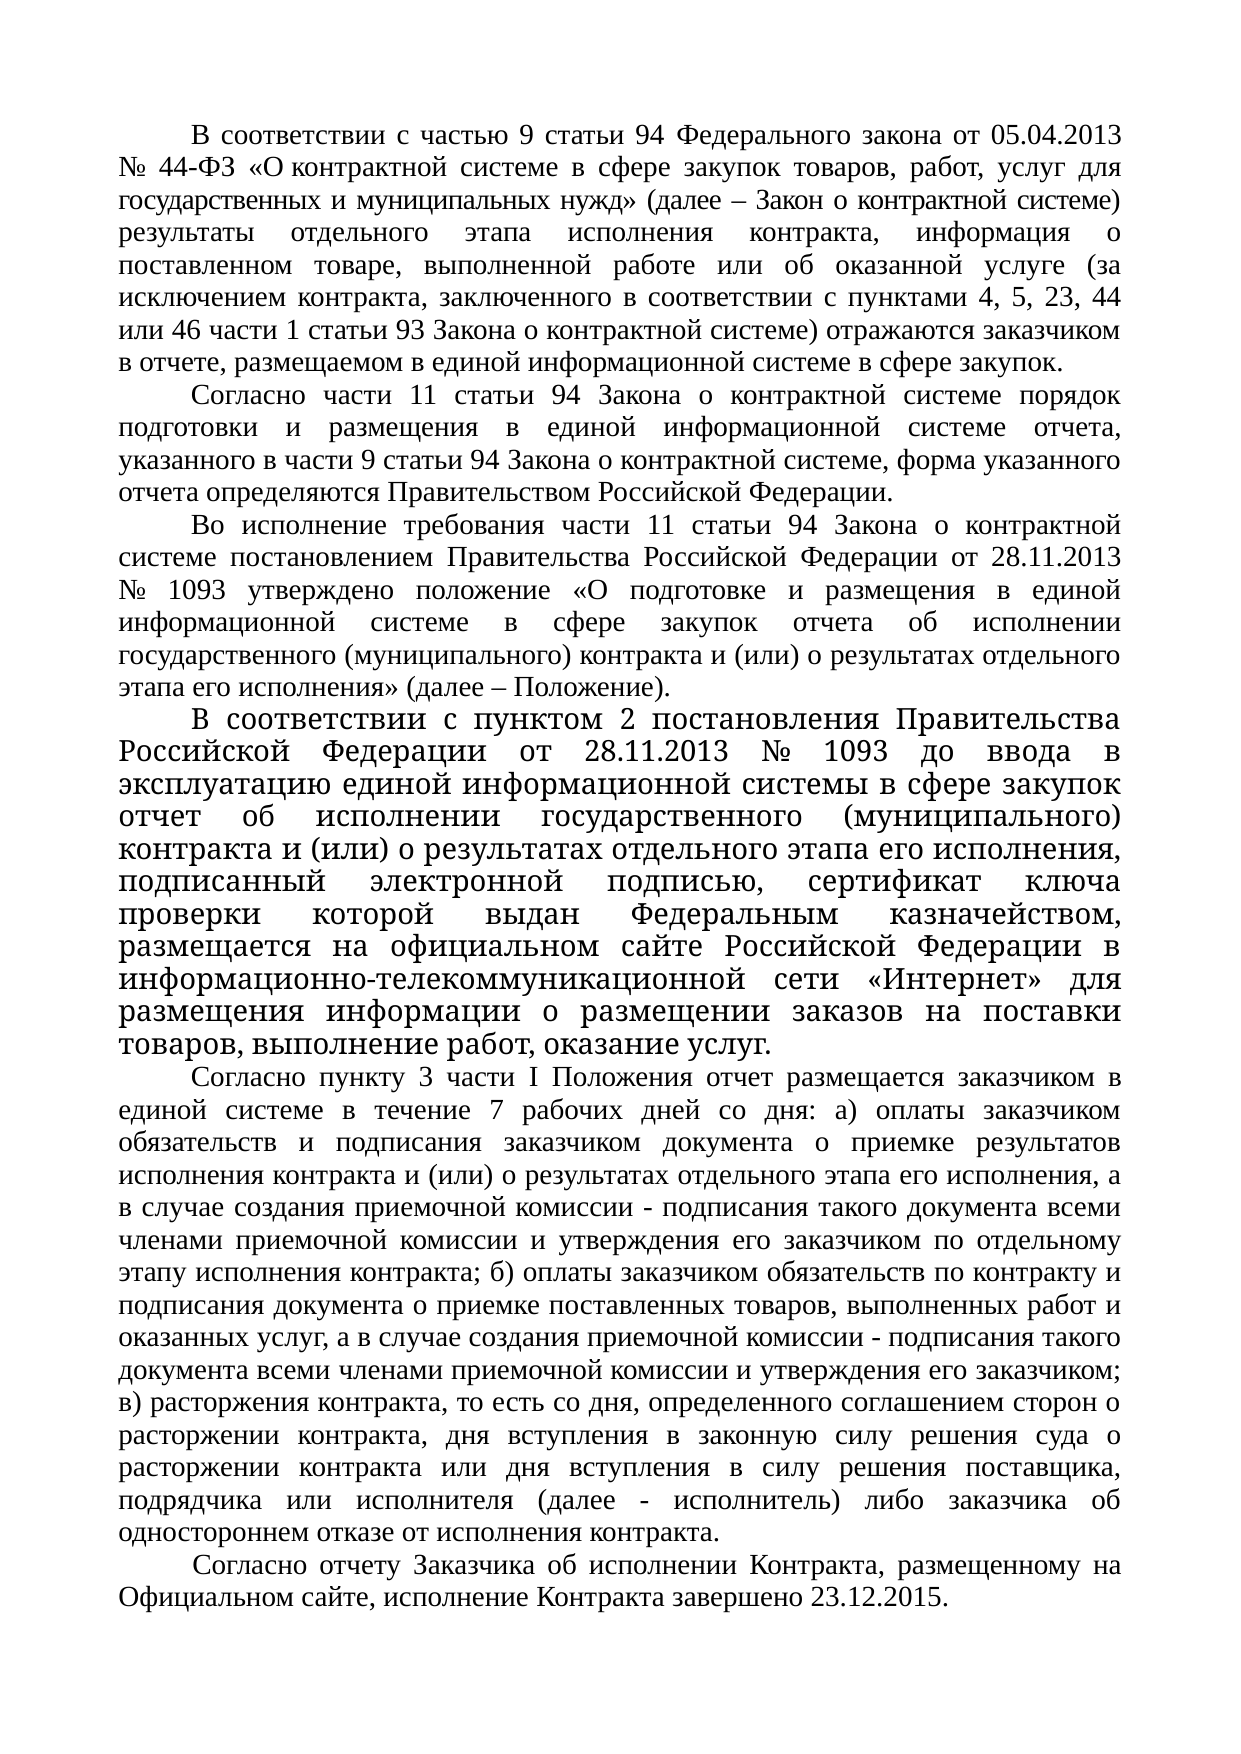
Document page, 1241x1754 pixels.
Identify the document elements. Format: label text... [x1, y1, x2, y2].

text Во исполнение требования части 11 статьи 94 Закона о контрактной системе постановлением Правительства Российской Федерации от 28.11.2013 № 1093 утверждено положение «О подготовке и размещения в единой информационной системе в сфере закупок отчета об исполнении государственного (муниципального) контракта и (или) о результатах отдельного этапа его исполнения» (далее – Положение). [118, 508, 1122, 703]
text В соответствии с частью 9 статьи 94 Федерального закона от 05.04.2013 № 44-ФЗ «О контрактной системе в сфере закупок товаров, работ, услуг для государственных и муниципальных нужд» (далее – Закон о контрактной системе) результаты отдельного этапа исполнения контракта, информация о поставленном товаре, выполненной работе или об оказанной услуге (за исключением контракта, заключенного в соответствии с пунктами 4, 5, 23, 44 или 46 части 1 статьи 93 Закона о контрактной системе) отражаются заказчиком в отчете, размещаемом в единой информационной системе в сфере закупок. [118, 118, 1122, 378]
text Согласно отчету Заказчика об исполнении Контракта, размещенному на Официальном сайте, исполнение Контракта завершено 23.12.2015. [118, 1548, 1122, 1613]
text В соответствии с пунктом 2 постановления Правительства Российской Федерации от 28.11.2013 № 1093 до ввода в эксплуатацию единой информационной системы в сфере закупок отчет об исполнении государственного (муниципального) контракта и (или) о результатах отдельного этапа его исполнения, подписанный электронной подписью, сертификат ключа проверки которой выдан Федеральным казначейством, размещается на официальном сайте Российской Федерации в информационно-телекоммуникационной сети «Интернет» для размещения информации о размещении заказов на поставки товаров, выполнение работ, оказание услуг. [118, 703, 1122, 1061]
text Согласно части 11 статьи 94 Закона о контрактной системе порядок подготовки и размещения в единой информационной системе отчета, указанного в части 9 статьи 94 Закона о контрактной системе, форма указанного отчета определяются Правительством Российской Федерации. [118, 378, 1122, 508]
text Согласно пункту 3 части I Положения отчет размещается заказчиком в единой системе в течение 7 рабочих дней со дня: а) оплаты заказчиком обязательств и подписания заказчиком документа о приемке результатов исполнения контракта и (или) о результатах отдельного этапа его исполнения, а в случае создания приемочной комиссии - подписания такого документа всеми членами приемочной комиссии и утверждения его заказчиком по отдельному этапу исполнения контракта; б) оплаты заказчиком обязательств по контракту и подписания документа о приемке поставленных товаров, выполненных работ и оказанных услуг, а в случае создания приемочной комиссии - подписания такого документа всеми членами приемочной комиссии и утверждения его заказчиком; в) расторжения контракта, то есть со дня, определенного соглашением сторон о расторжении контракта, дня вступления в законную силу решения суда о расторжении контракта или дня вступления в силу решения поставщика, подрядчика или исполнителя (далее - исполнитель) либо заказчика об одностороннем отказе от исполнения контракта. [118, 1061, 1122, 1548]
